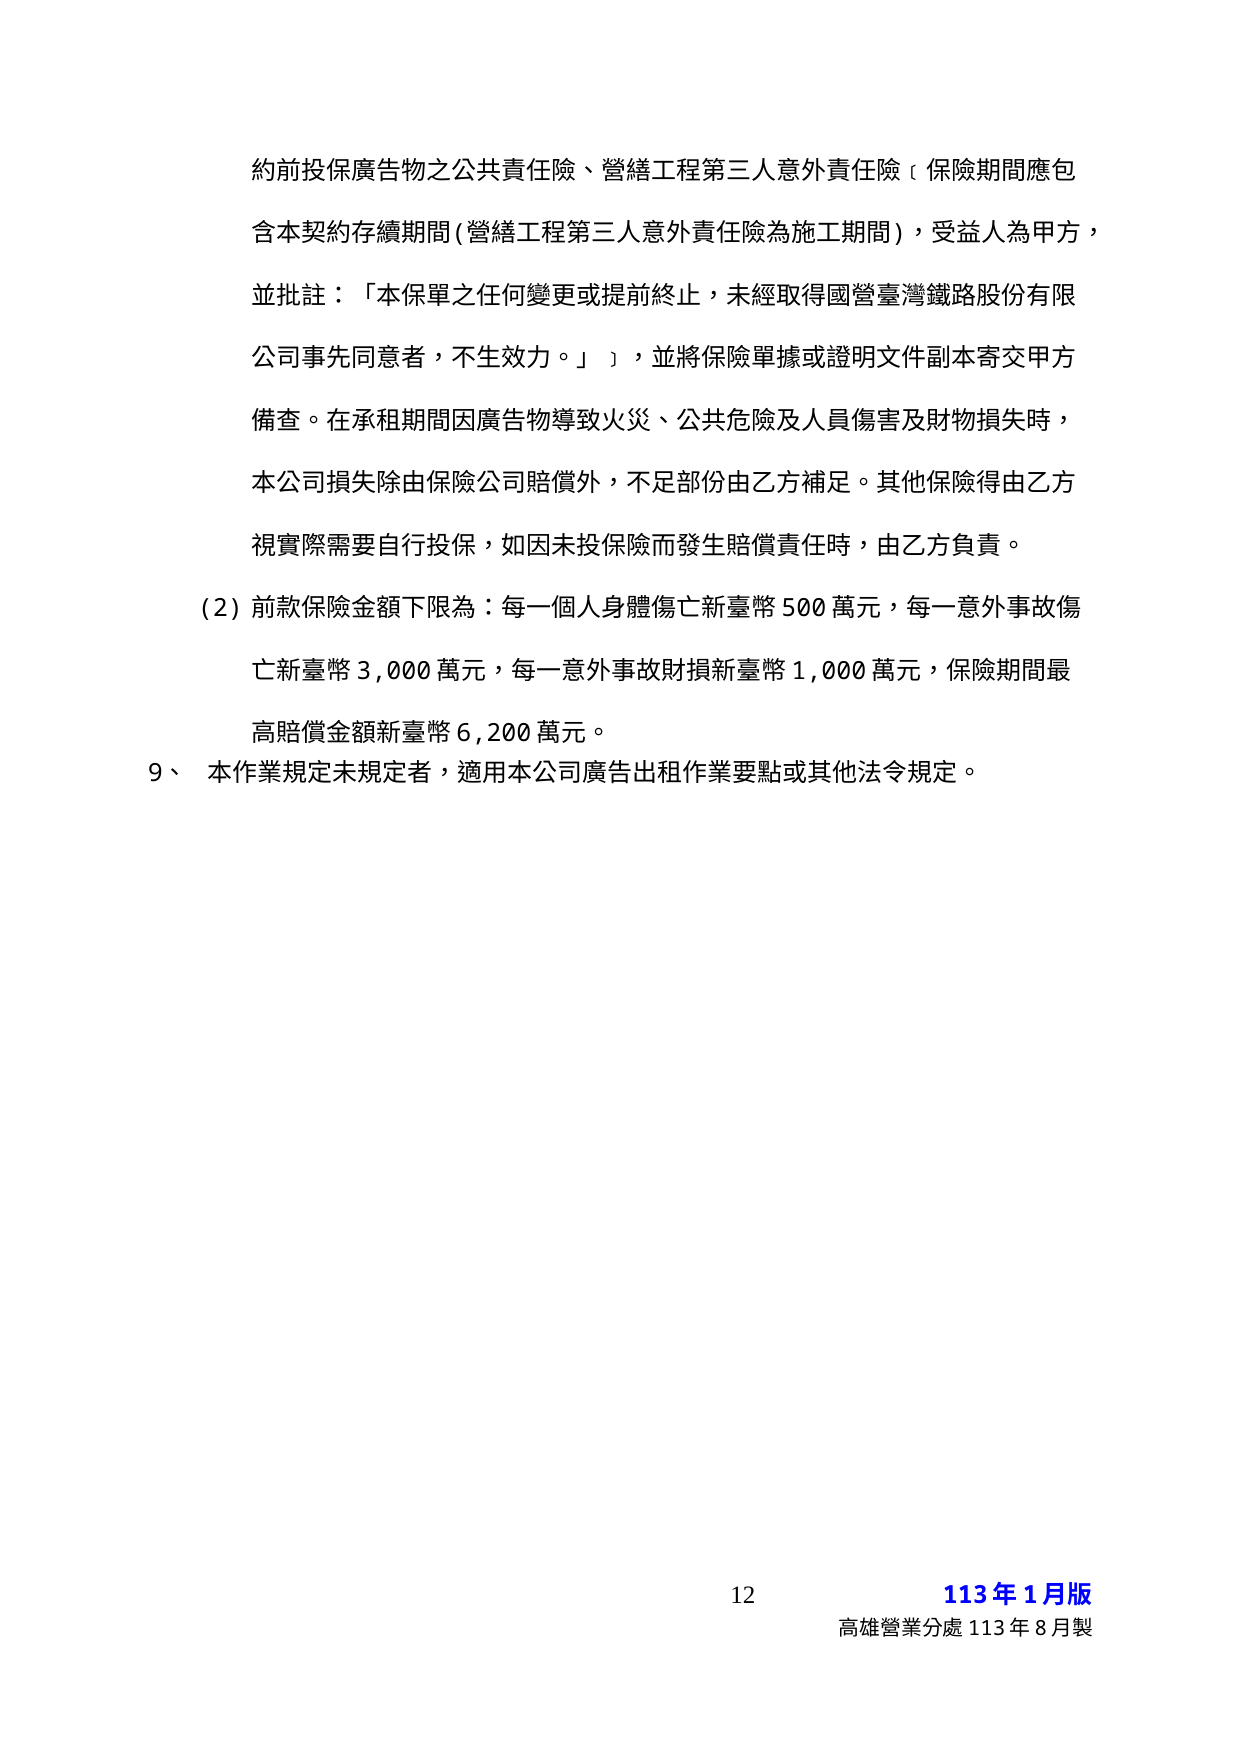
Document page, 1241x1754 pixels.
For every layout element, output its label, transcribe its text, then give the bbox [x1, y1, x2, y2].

list 前款保險金額下限為：每一個人身體傷亡新臺幣500萬元，每一意外事故傷亡新臺幣3,000萬元，每一意外事故財損新臺幣1,000萬元，保險期間最高賠償金額新臺幣6,200萬元。 [198, 564, 1092, 752]
list 本作業規定未規定者，適用本公司廣告出租作業要點或其他法令規定。 [148, 752, 1132, 789]
list 在承租期間應切實遵守勞工安全、公共安全及其他相關法令規定，並應於簽約前投保廣告物之公共責任險、營繕工程第三人意外責任險﹝保險期間應包含本契約存續期間(營繕工程第三人意外責任險為施工期間)，受益人為甲方，並批註：「本保單之任何變更或提前終止，未經取得國營臺灣鐵路股份有限公司事先同意者，不生效力。」﹞，並將保險單據或證明文件副本寄交甲方備查。在承租期間因廣告物導致火災、公共危險及人員傷害及財物損失時，本公司損失除由保險公司賠償外，不足部份由乙方補足。其他保險得由乙方視實際需要自行投保，如因未投保險而發生賠償責任時，由乙方負責。 [198, 127, 1092, 564]
